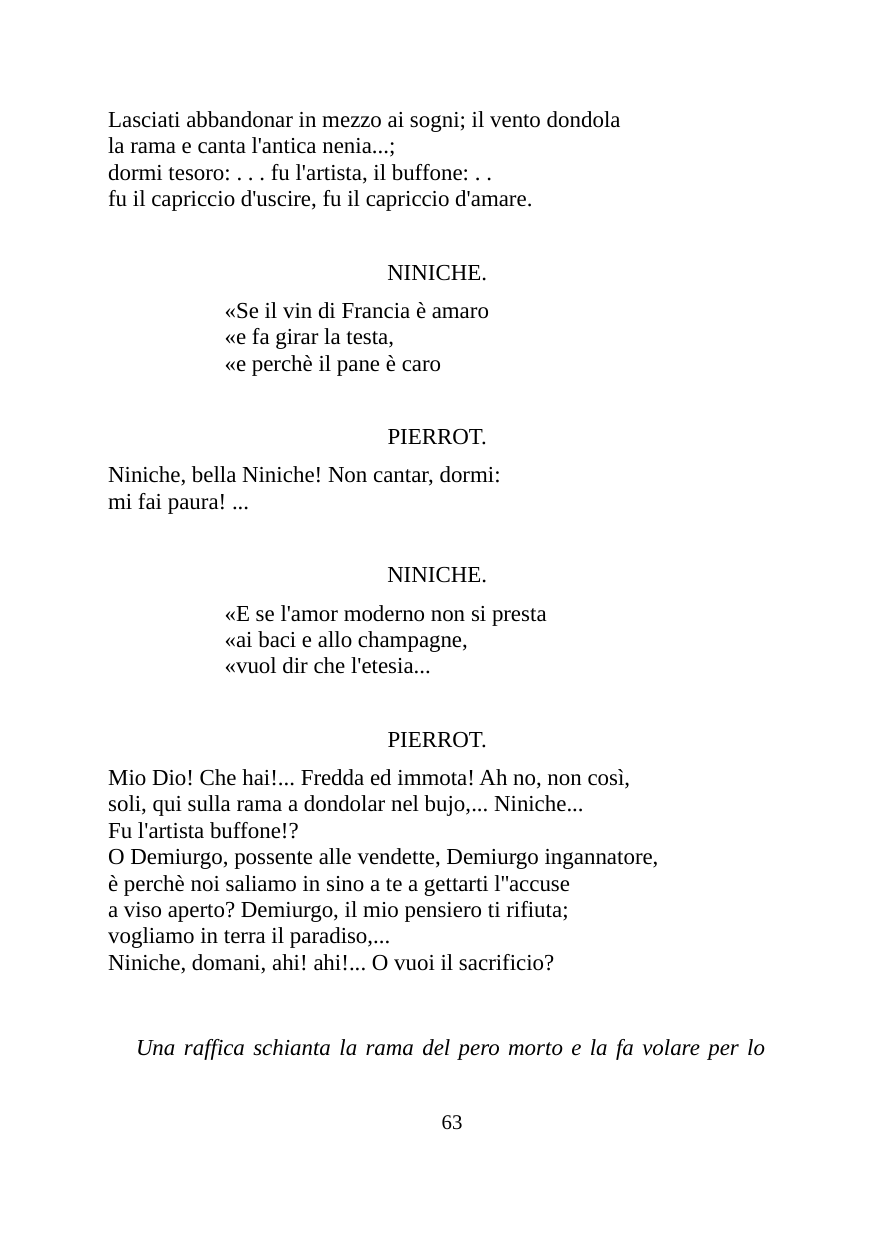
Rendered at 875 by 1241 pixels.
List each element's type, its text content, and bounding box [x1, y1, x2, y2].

text mi fai paura! ... [106, 488, 768, 514]
text PIERROT. [106, 423, 768, 450]
text è perchè noi saliamo in sino a te a gettarti l''accuse [106, 869, 768, 896]
text Lasciati abbandonar in mezzo ai sogni; il vento dondola [106, 106, 768, 133]
text «Se il vin di Francia è amaro [224, 297, 768, 323]
text NINICHE. [106, 562, 768, 588]
text a viso aperto? Demiurgo, il mio pensiero ti rifiuta; [106, 896, 768, 922]
text la rama e canta l'antica nenia...; [106, 133, 768, 159]
text «e fa girar la testa, [224, 323, 768, 350]
text Mio Dio! Che hai!... Fredda ed immota! Ah no, non così, [106, 764, 768, 791]
text Niniche, domani, ahi! ahi!... O vuoi il sacrificio? [106, 949, 768, 975]
text Niniche, bella Niniche! Non cantar, dormi: [106, 462, 768, 488]
text PIERROT. [106, 726, 768, 752]
text soli, qui sulla rama a dondolar nel bujo,... Niniche... [106, 791, 768, 817]
text Fu l'artista buffone!? [106, 817, 768, 843]
text «e perchè il pane è caro [224, 350, 768, 376]
text O Demiurgo, possente alle vendette, Demiurgo ingannatore, [106, 843, 768, 869]
text fu il capriccio d'uscire, fu il capriccio d'amare. [106, 185, 768, 212]
text vogliamo in terra il paradiso,... [106, 922, 768, 949]
text NINICHE. [106, 259, 768, 285]
text «ai baci e allo champagne, [224, 626, 768, 652]
text «vuol dir che l'etesia... [224, 652, 768, 679]
text Una raffica schianta la rama del pero morto e la fa volare per lo [106, 1034, 768, 1060]
text «E se l'amor moderno non si presta [224, 600, 768, 626]
text dormi tesoro: . . . fu l'artista, il buffone: . . [106, 159, 768, 185]
